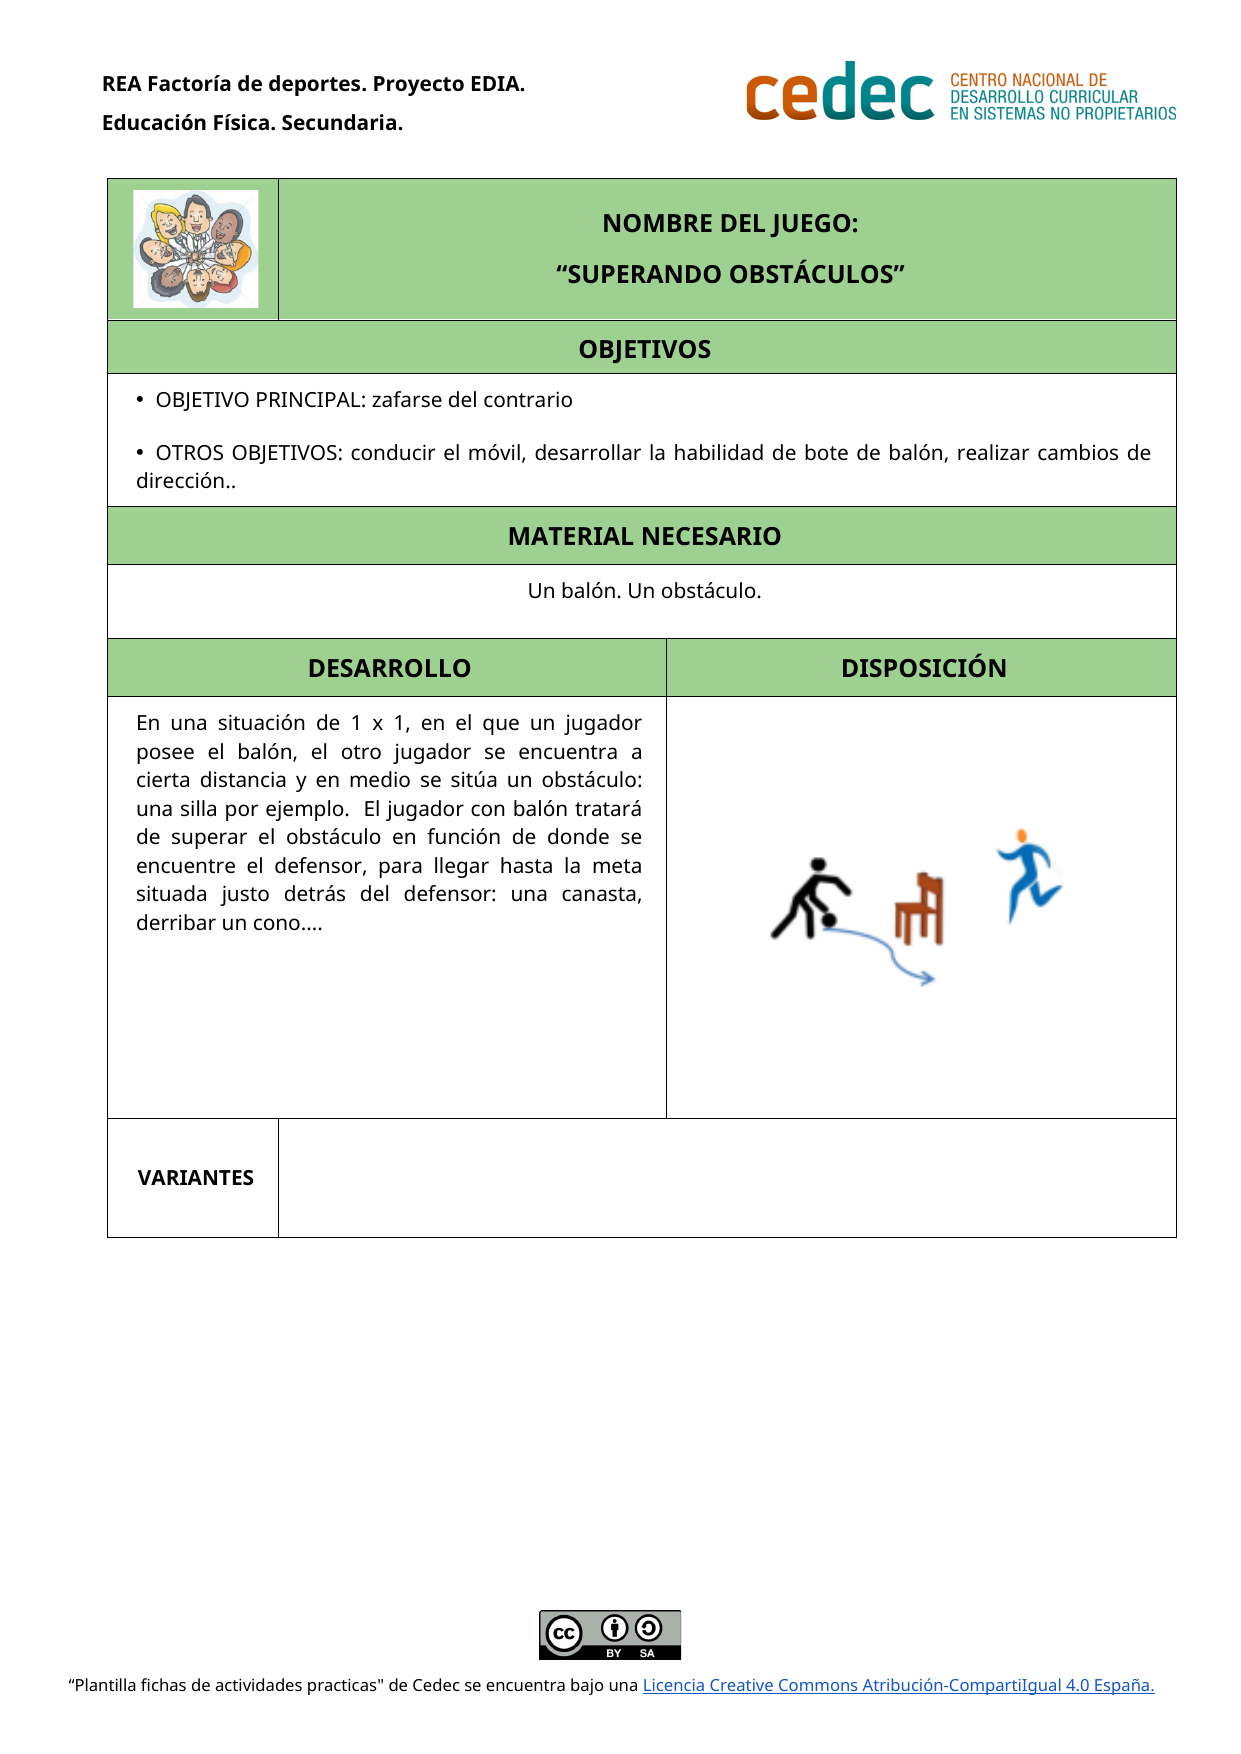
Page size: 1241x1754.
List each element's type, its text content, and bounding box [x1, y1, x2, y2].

table_header NOMBRE DEL JUEGO: “SUPERANDO OBSTÁCULOS” [279, 179, 1176, 319]
table_cell [667, 697, 1176, 1118]
table_cell DISPOSICIÓN [667, 639, 1176, 696]
table_cell OBJETIVO PRINCIPAL: zafarse del contrario OTROS OBJETIVOS: conducir el móvil, desarrollar la habilidad de bote de balón, realizar cambios de dirección.. [108, 374, 1176, 506]
table_cell VARIANTES [108, 1119, 278, 1236]
table_cell OBJETIVOS [108, 321, 1176, 373]
table_cell MATERIAL NECESARIO [108, 507, 1176, 564]
picture [539, 1610, 682, 1660]
picture [133, 190, 259, 308]
table_cell En una situación de 1 x 1, en el que un jugador posee el balón, el otro jugador se encuentra a cierta distancia y en medio se sitúa un obstáculo: una silla por ejemplo. El jugador con balón tratará de superar el obstáculo en función de donde se encuentre el defensor, para llegar hasta la meta situada justo detrás del defensor: una canasta, derribar un cono…. [108, 697, 666, 1118]
table_header [108, 179, 278, 319]
table_cell [279, 1119, 1176, 1236]
table_cell Un balón. Un obstáculo. [108, 565, 1176, 638]
picture [746, 61, 1176, 120]
table_cell DESARROLLO [108, 639, 666, 696]
